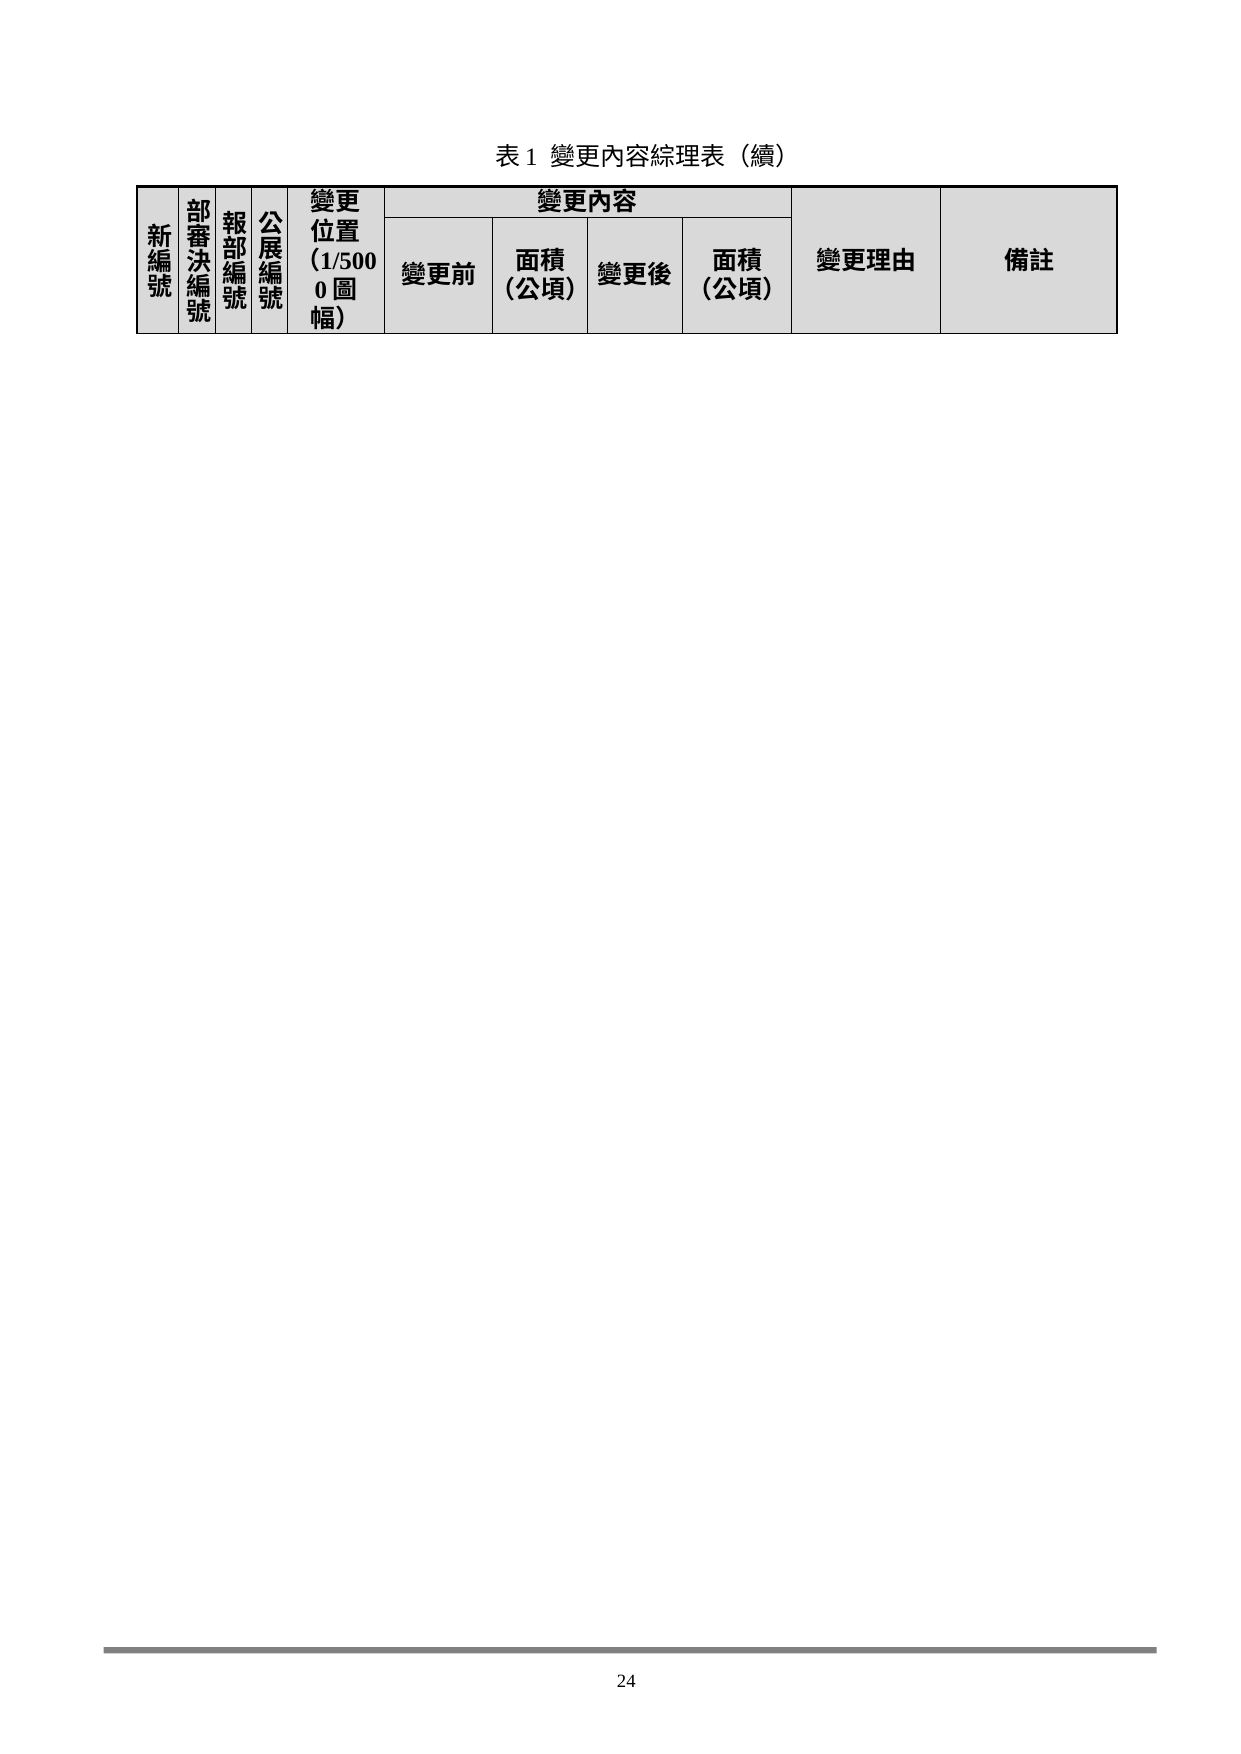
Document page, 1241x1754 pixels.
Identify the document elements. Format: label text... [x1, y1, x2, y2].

table_header 報部編號 [216, 188, 251, 333]
table_header 公展編號 [252, 188, 287, 333]
table_header 新編號 [138, 188, 178, 333]
table_header 變更內容 [385, 188, 791, 217]
table_cell 面積 （公頃） [493, 218, 587, 333]
table_header 部審決編號 [179, 188, 215, 333]
table_cell 面積 （公頃） [683, 218, 791, 333]
table_header 變更理由 [792, 188, 940, 333]
table_header 備註 [941, 188, 1116, 333]
text 表1 變更內容綜理表（續） [178, 137, 1116, 173]
table_cell 變更後 [588, 218, 682, 333]
table_cell 變更前 [385, 218, 492, 333]
table_header 變更 位置 （1/5000圖幅） [288, 188, 384, 333]
